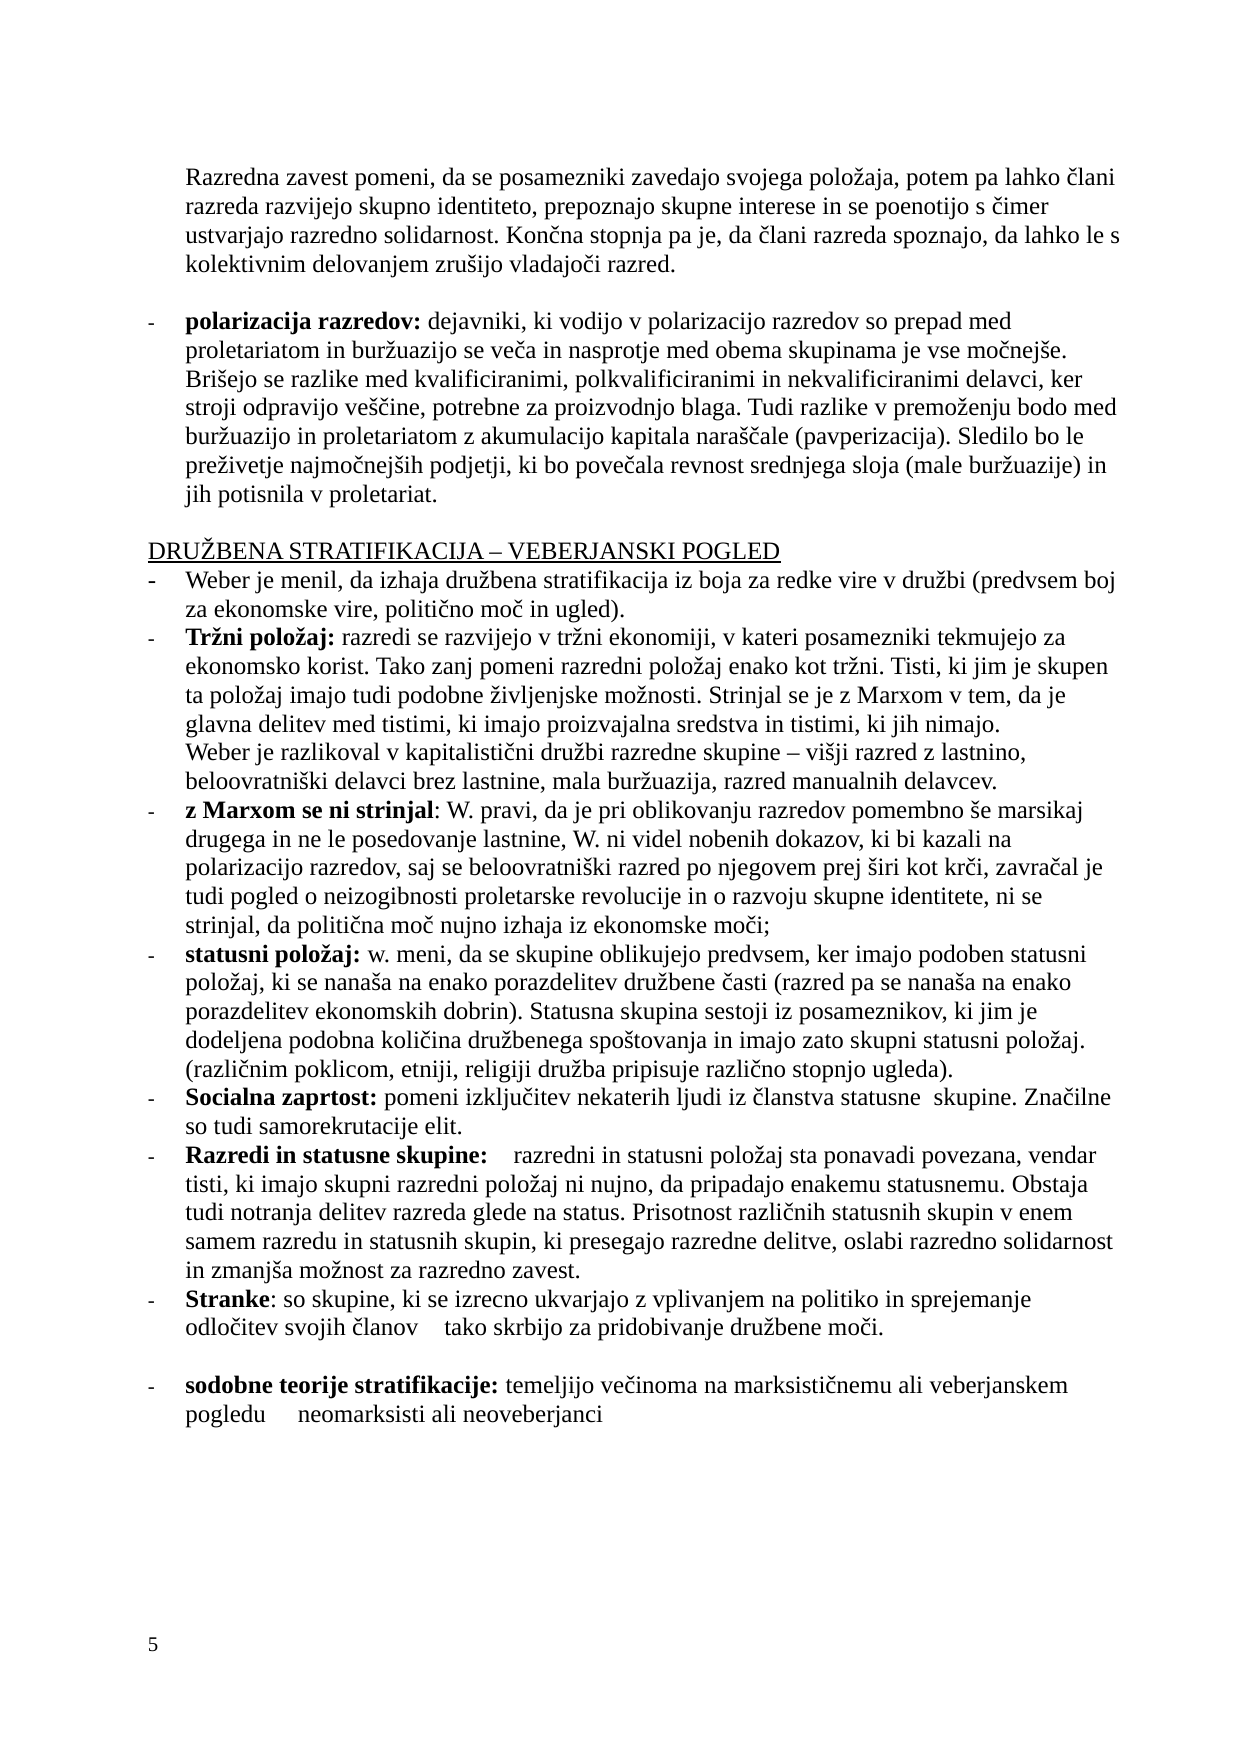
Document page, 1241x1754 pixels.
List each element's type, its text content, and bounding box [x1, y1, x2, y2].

list Socialna zaprtost: pomeni izključitev nekaterih ljudi iz članstva statusne skupine. Značilne so tudi samorekrutacije elit. [148, 1082, 1122, 1140]
list statusni položaj: w. meni, da se skupine oblikujejo predvsem, ker imajo podoben statusni položaj, ki se nanaša na enako porazdelitev družbene časti (razred pa se nanaša na enako porazdelitev ekonomskih dobrin). Statusna skupina sestoji iz posameznikov, ki jim je dodeljena podobna količina družbenega spoštovanja in imajo zato skupni statusni položaj. (različnim poklicom, etniji, religiji družba pripisuje različno stopnjo ugleda). [148, 939, 1122, 1082]
list Tržni položaj: razredi se razvijejo v tržni ekonomiji, v kateri posamezniki tekmujejo za ekonomsko korist. Tako zanj pomeni razredni položaj enako kot tržni. Tisti, ki jim je skupen ta položaj imajo tudi podobne življenjske možnosti. Strinjal se je z Marxom v tem, da je glavna delitev med tistimi, ki imajo proizvajalna sredstva in tistimi, ki jih nimajo. [148, 622, 1122, 737]
text Razredna zavest pomeni, da se posamezniki zavedajo svojega položaja, potem pa lahko člani razreda razvijejo skupno identiteto, prepoznajo skupne interese in se poenotijo s čimer ustvarjajo razredno solidarnost. Končna stopnja pa je, da člani razreda spoznajo, da lahko le s kolektivnim delovanjem zrušijo vladajoči razred. [185, 162, 1122, 277]
text DRUŽBENA STRATIFIKACIJA – VEBERJANSKI POGLED [148, 536, 1122, 565]
list polarizacija razredov: dejavniki, ki vodijo v polarizacijo razredov so prepad med proletariatom in buržuazijo se veča in nasprotje med obema skupinama je vse močnejše. Brišejo se razlike med kvalificiranimi, polkvalificiranimi in nekvalificiranimi delavci, ker stroji odpravijo veščine, potrebne za proizvodnjo blaga. Tudi razlike v premoženju bodo med buržuazijo in proletariatom z akumulacijo kapitala naraščale (pavperizacija). Sledilo bo le preživetje najmočnejših podjetji, ki bo povečala revnost srednjega sloja (male buržuazije) in jih potisnila v proletariat. [148, 306, 1122, 507]
text Weber je razlikoval v kapitalistični družbi razredne skupine – višji razred z lastnino, beloovratniški delavci brez lastnine, mala buržuazija, razred manualnih delavcev. [185, 737, 1122, 795]
list sodobne teorije stratifikacije: temeljijo večinoma na marksističnemu ali veberjanskem pogledu  neomarksisti ali neoveberjanci [148, 1370, 1122, 1427]
list Weber je menil, da izhaja družbena stratifikacija iz boja za redke vire v družbi (predvsem boj za ekonomske vire, politično moč in ugled). [148, 565, 1122, 622]
list Stranke: so skupine, ki se izrecno ukvarjajo z vplivanjem na politiko in sprejemanje odločitev svojih članov tako skrbijo za pridobivanje družbene moči. [148, 1284, 1122, 1341]
list Razredi in statusne skupine: razredni in statusni položaj sta ponavadi povezana, vendar tisti, ki imajo skupni razredni položaj ni nujno, da pripadajo enakemu statusnemu. Obstaja tudi notranja delitev razreda glede na status. Prisotnost različnih statusnih skupin v enem samem razredu in statusnih skupin, ki presegajo razredne delitve, oslabi razredno solidarnost in zmanjša možnost za razredno zavest. [148, 1140, 1122, 1284]
list z Marxom se ni strinjal: W. pravi, da je pri oblikovanju razredov pomembno še marsikaj drugega in ne le posedovanje lastnine, W. ni videl nobenih dokazov, ki bi kazali na polarizacijo razredov, saj se beloovratniški razred po njegovem prej širi kot krči, zavračal je tudi pogled o neizogibnosti proletarske revolucije in o razvoju skupne identitete, ni se strinjal, da politična moč nujno izhaja iz ekonomske moči; [148, 795, 1122, 939]
